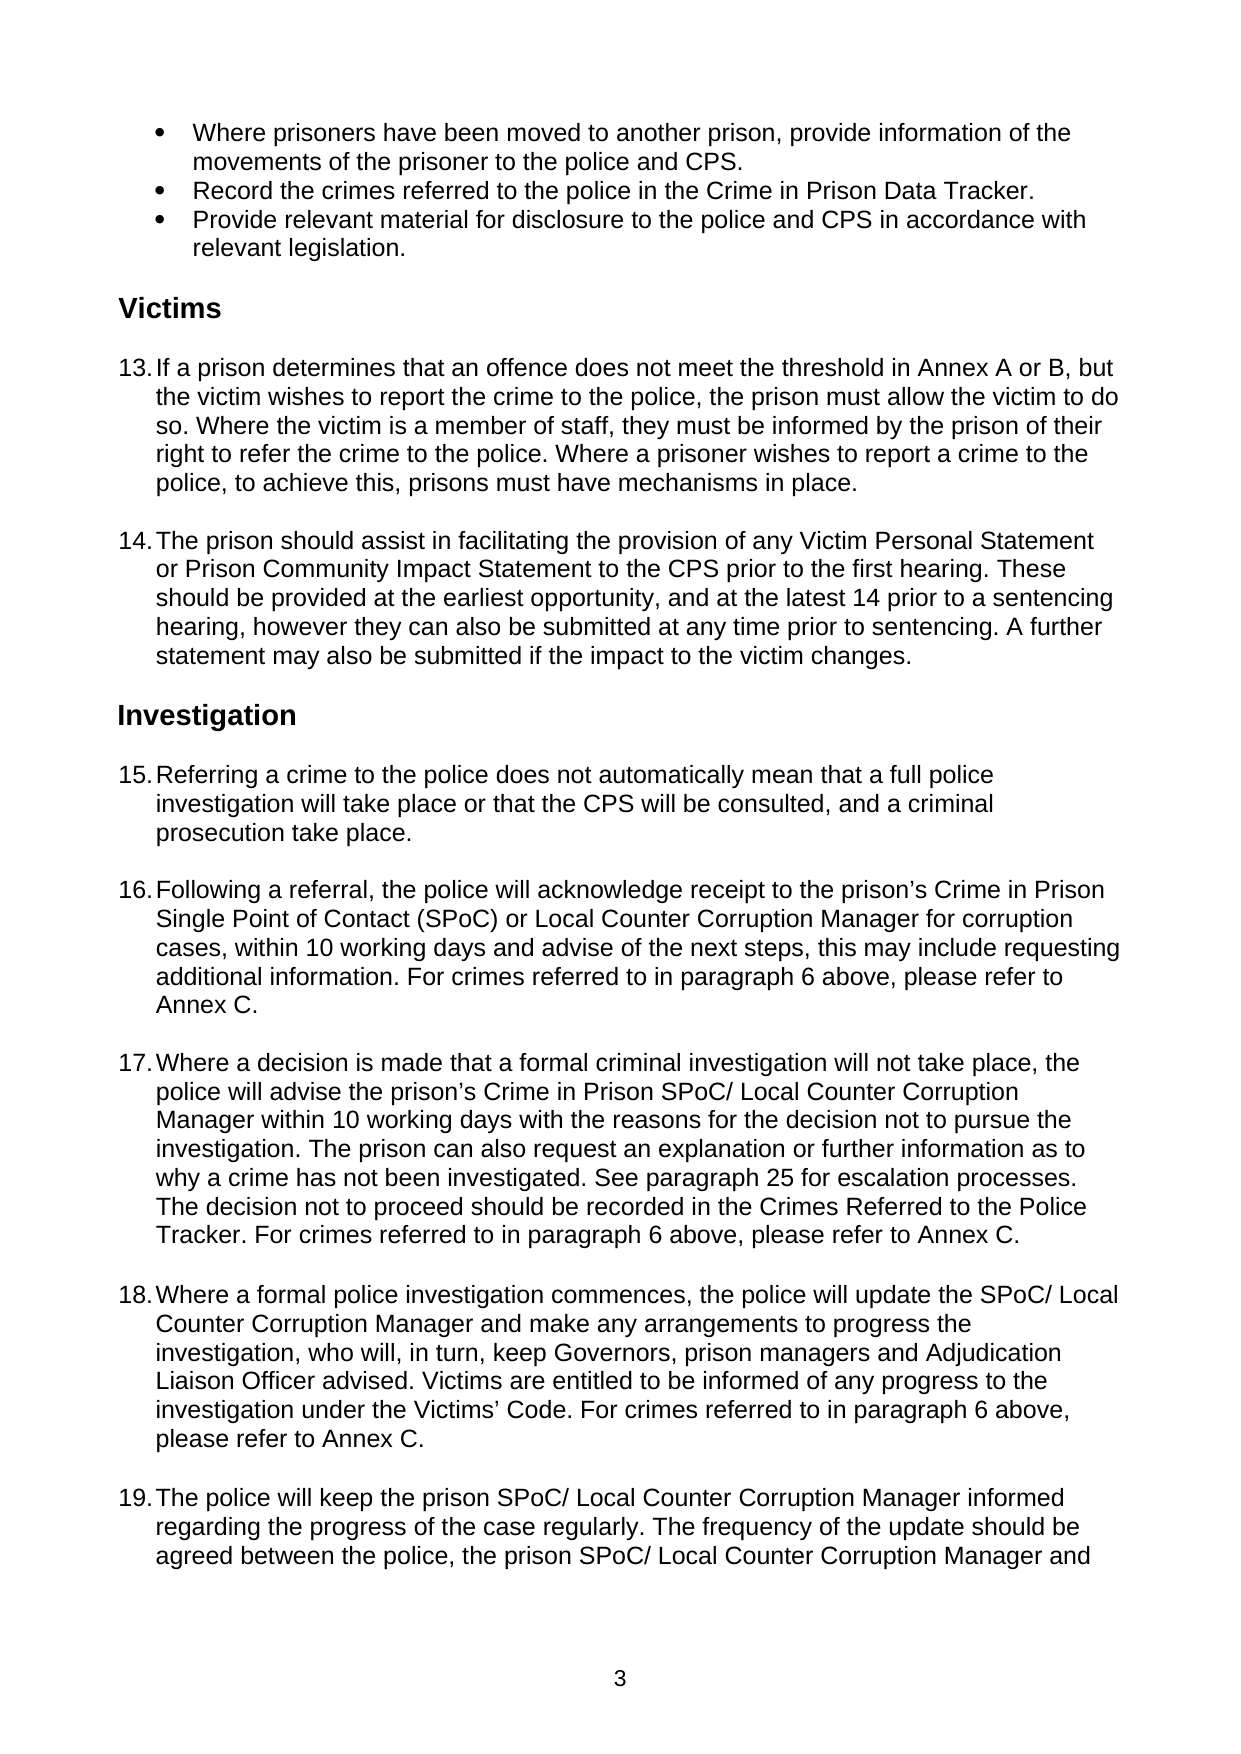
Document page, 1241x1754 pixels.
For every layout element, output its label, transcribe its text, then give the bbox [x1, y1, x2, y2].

list Provide relevant material for disclosure to the police and CPS in accordance with relevant legislation. [155, 204, 1122, 262]
list The police will keep the prison SPoC/ Local Counter Corruption Manager informed regarding the progress of the case regularly. The frequency of the update should be agreed between the police, the prison SPoC/ Local Counter Corruption Manager and [118, 1483, 1122, 1569]
list Where a formal police investigation commences, the police will update the SPoC/ Local Counter Corruption Manager and make any arrangements to progress the investigation, who will, in turn, keep Governors, prison managers and Adjudication Liaison Officer advised. Victims are entitled to be informed of any progress to the investigation under the Victims’ Code. For crimes referred to in paragraph 6 above, please refer to Annex C. [118, 1280, 1122, 1452]
list Where prisoners have been moved to another prison, provide information of the movements of the prisoner to the police and CPS. [155, 118, 1122, 176]
text Victims [118, 291, 1122, 324]
list Where a decision is made that a formal criminal investigation will not take place, the police will advise the prison’s Crime in Prison SPoC/ Local Counter Corruption Manager within 10 working days with the reasons for the decision not to pursue the investigation. The prison can also request an explanation or further information as to why a crime has not been investigated. See paragraph 25 for escalation processes. The decision not to proceed should be recorded in the Crimes Referred to the Police Tracker. For crimes referred to in paragraph 6 above, please refer to Annex C. [118, 1048, 1122, 1249]
list Referring a crime to the police does not automatically mean that a full police investigation will take place or that the CPS will be consulted, and a criminal prosecution take place. [118, 761, 1122, 847]
list The prison should assist in facilitating the provision of any Victim Personal Statement or Prison Community Impact Statement to the CPS prior to the first hearing. These should be provided at the earliest opportunity, and at the latest 14 prior to a sentencing hearing, however they can also be submitted at any time prior to sentencing. A further statement may also be submitted if the impact to the victim changes. [118, 526, 1122, 669]
list If a prison determines that an offence does not meet the threshold in Annex A or B, but the victim wishes to report the crime to the police, the prison must allow the victim to do so. Where the victim is a member of staff, they must be informed by the prison of their right to refer the crime to the police. Where a prisoner wishes to report a crime to the police, to achieve this, prisons must have mechanisms in place. [118, 353, 1122, 497]
list Investigation [117, 698, 1122, 732]
list Record the crimes referred to the police in the Crime in Prison Data Tracker. [155, 176, 1122, 204]
list Following a referral, the police will acknowledge receipt to the prison’s Crime in Prison Single Point of Contact (SPoC) or Local Counter Corruption Manager for corruption cases, within 10 working days and advise of the next steps, this may include requesting additional information. For crimes referred to in paragraph 6 above, please refer to Annex C. [118, 876, 1122, 1019]
